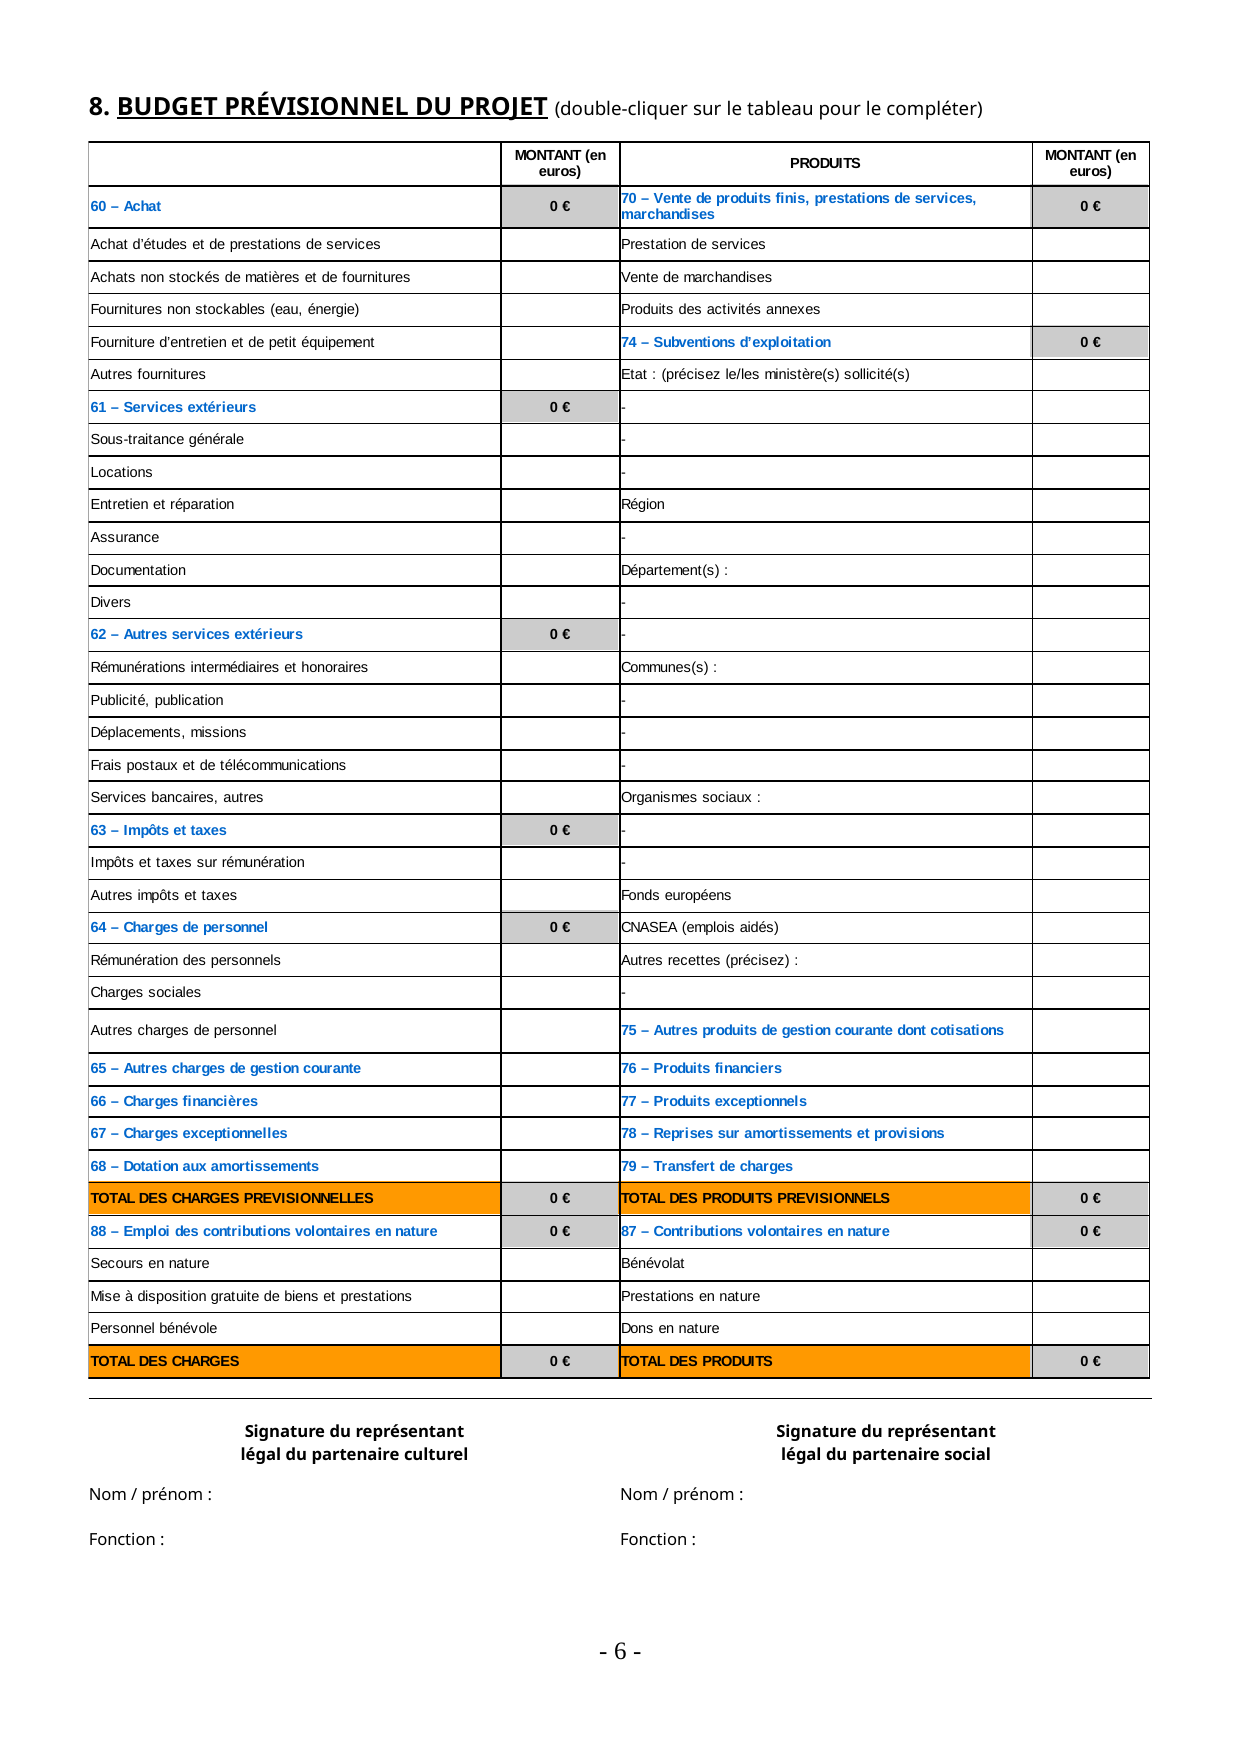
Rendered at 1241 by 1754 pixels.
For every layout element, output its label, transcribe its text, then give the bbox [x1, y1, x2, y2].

text légal du partenaire culturel légal du partenaire social [88, 1443, 1152, 1465]
text Signature du représentant Signature du représentant [88, 1420, 1152, 1443]
text 8. BUDGET PRÉVISIONNEL DU PROJET (double-cliquer sur le tableau pour le compléter) [88, 88, 1152, 122]
text Fonction : Fonction : [88, 1527, 1152, 1550]
text Nom / prénom : Nom / prénom : [88, 1482, 1152, 1505]
